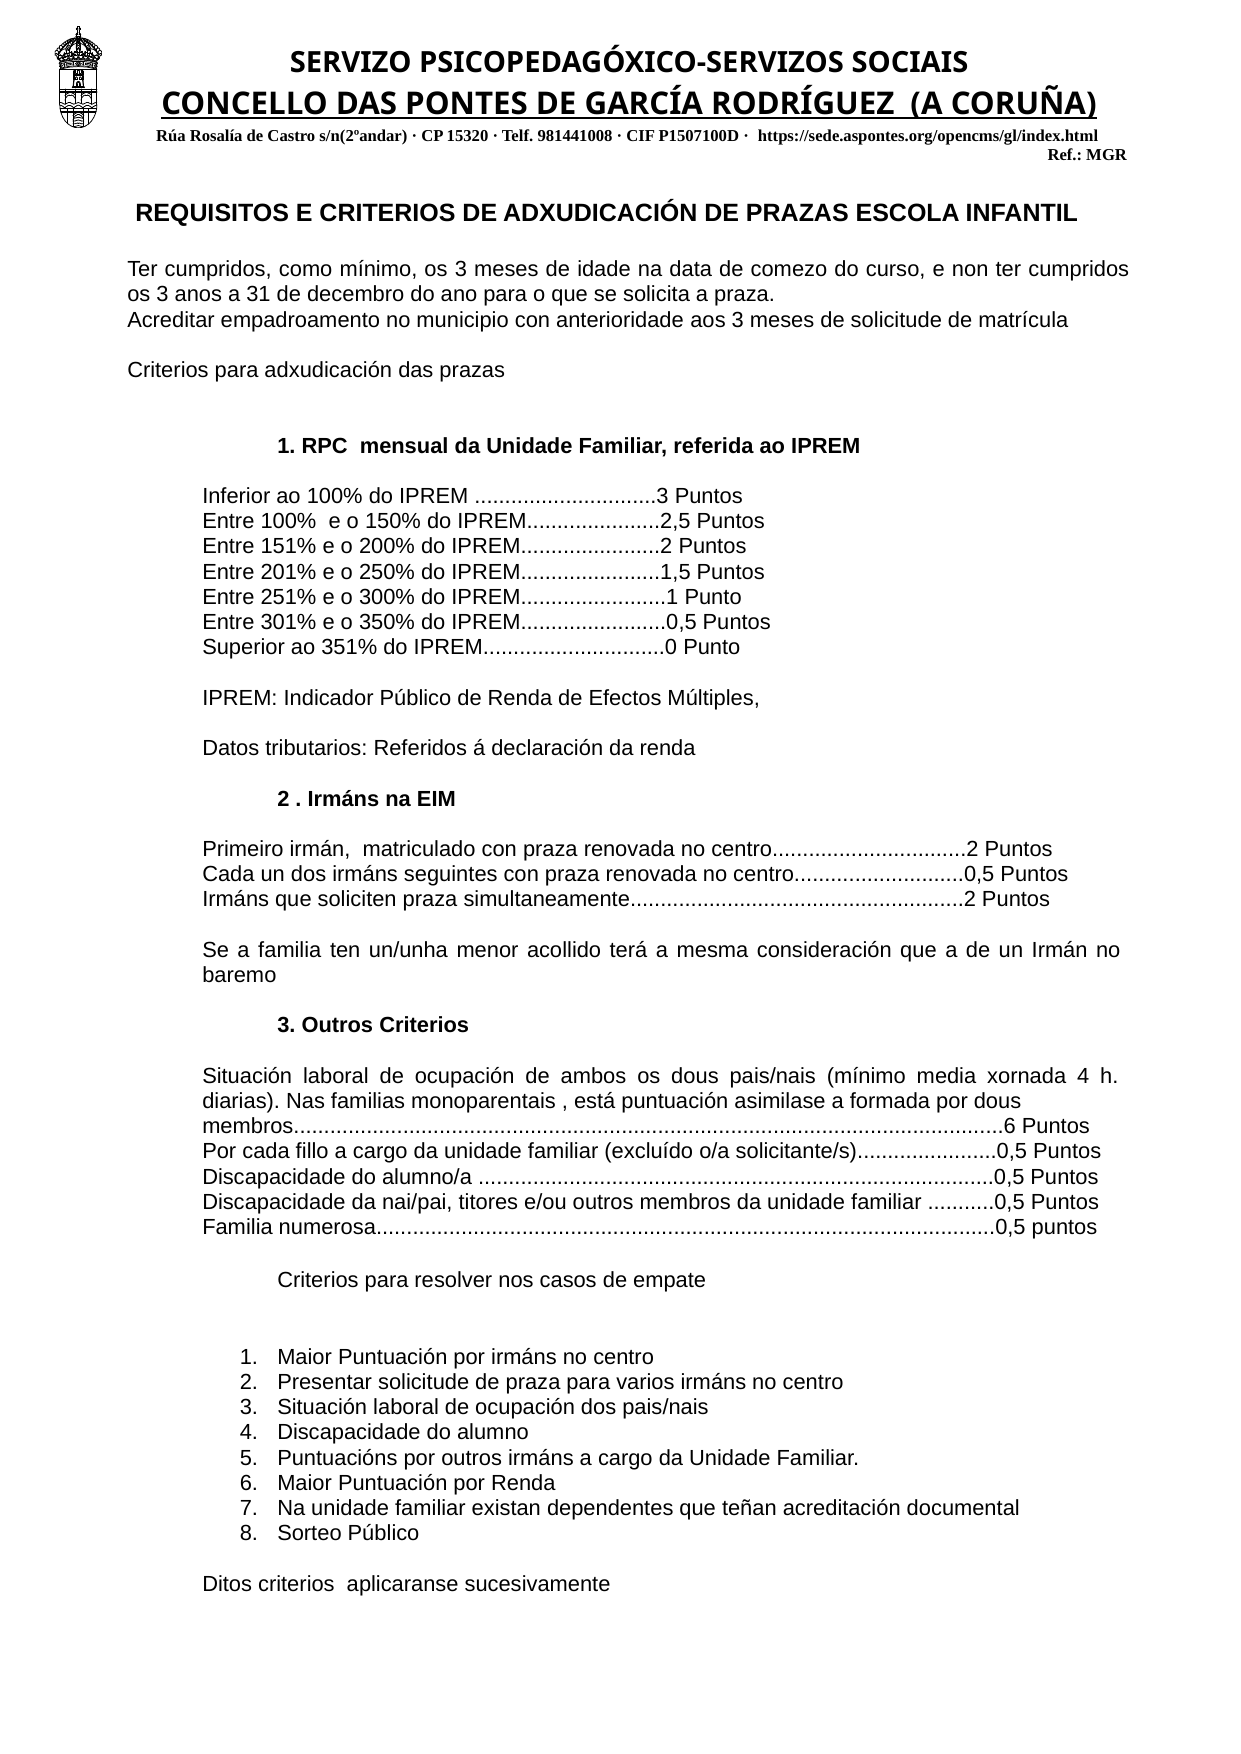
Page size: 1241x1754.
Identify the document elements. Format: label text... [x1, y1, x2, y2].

text Discapacidade do alumno/a .....................................................................................0,5 Puntos [127, 1164, 1131, 1189]
text Situación laboral de ocupación de ambos os dous pais/nais (mínimo media xornada 4 h. diarias). Nas familias monoparentais , está puntuación asimilase a formada por dous [127, 1063, 1131, 1113]
text Entre 301% e o 350% do IPREM........................0,5 Puntos [127, 609, 1131, 634]
text Entre 151% e o 200% do IPREM.......................2 Puntos [127, 533, 1131, 559]
text Acreditar empadroamento no municipio con anterioridade aos 3 meses de solicitude de matrícula [127, 307, 1131, 332]
text Cada un dos irmáns seguintes con praza renovada no centro............................0,5 Puntos [127, 861, 1131, 886]
list Sorteo Público [239, 1520, 1131, 1545]
text membros.....................................................................................................................6 Puntos [127, 1113, 1131, 1138]
text Inferior ao 100% do IPREM ..............................3 Puntos [127, 483, 1131, 508]
text Primeiro irmán, matriculado con praza renovada no centro................................2 Puntos [127, 836, 1131, 861]
list 1. RPC mensual da Unidade Familiar, referida ao IPREM [239, 433, 1131, 458]
text Datos tributarios: Referidos á declaración da renda [127, 735, 1131, 760]
list Puntuacións por outros irmáns a cargo da Unidade Familiar. [239, 1444, 1131, 1470]
text Ditos criterios aplicaranse sucesivamente [127, 1571, 1131, 1596]
text Criterios para adxudicación das prazas [127, 357, 1131, 382]
list Na unidade familiar existan dependentes que teñan acreditación documental [239, 1495, 1131, 1520]
text Discapacidade da nai/pai, titores e/ou outros membros da unidade familiar ...........0,5 Puntos [127, 1189, 1131, 1214]
text Por cada fillo a cargo da unidade familiar (excluído o/a solicitante/s).......................0,5 Puntos [127, 1138, 1131, 1164]
text Familia numerosa......................................................................................................0,5 puntos [127, 1214, 1131, 1239]
list 3. Outros Criterios [239, 1012, 1131, 1038]
text Ter cumpridos, como mínimo, os 3 meses de idade na data de comezo do curso, e non ter cumpridos os 3 anos a 31 de decembro do ano para o que se solicita a praza. [127, 256, 1131, 307]
text REQUISITOS E CRITERIOS DE ADXUDICACIÓN DE PRAZAS ESCOLA INFANTIL [127, 194, 1131, 227]
list Maior Puntuación por Renda [239, 1470, 1131, 1495]
text IPREM: Indicador Público de Renda de Efectos Múltiples, [127, 685, 1131, 710]
text Entre 201% e o 250% do IPREM.......................1,5 Puntos [127, 559, 1131, 584]
list Discapacidade do alumno [239, 1419, 1131, 1444]
list 2 . Irmáns na EIM [239, 786, 1131, 811]
text Se a familia ten un/unha menor acollido terá a mesma consideración que a de un Irmán no baremo [127, 937, 1131, 987]
text Irmáns que soliciten praza simultaneamente.......................................................2 Puntos [127, 886, 1131, 912]
list Presentar solicitude de praza para varios irmáns no centro [239, 1369, 1131, 1394]
text Entre 100% e o 150% do IPREM......................2,5 Puntos [127, 508, 1131, 533]
list Situación laboral de ocupación dos pais/nais [239, 1394, 1131, 1419]
list Maior Puntuación por irmáns no centro [239, 1344, 1131, 1369]
text Entre 251% e o 300% do IPREM........................1 Punto [127, 584, 1131, 609]
text Criterios para resolver nos casos de empate [127, 1264, 1131, 1293]
text Superior ao 351% do IPREM..............................0 Punto [127, 634, 1131, 659]
